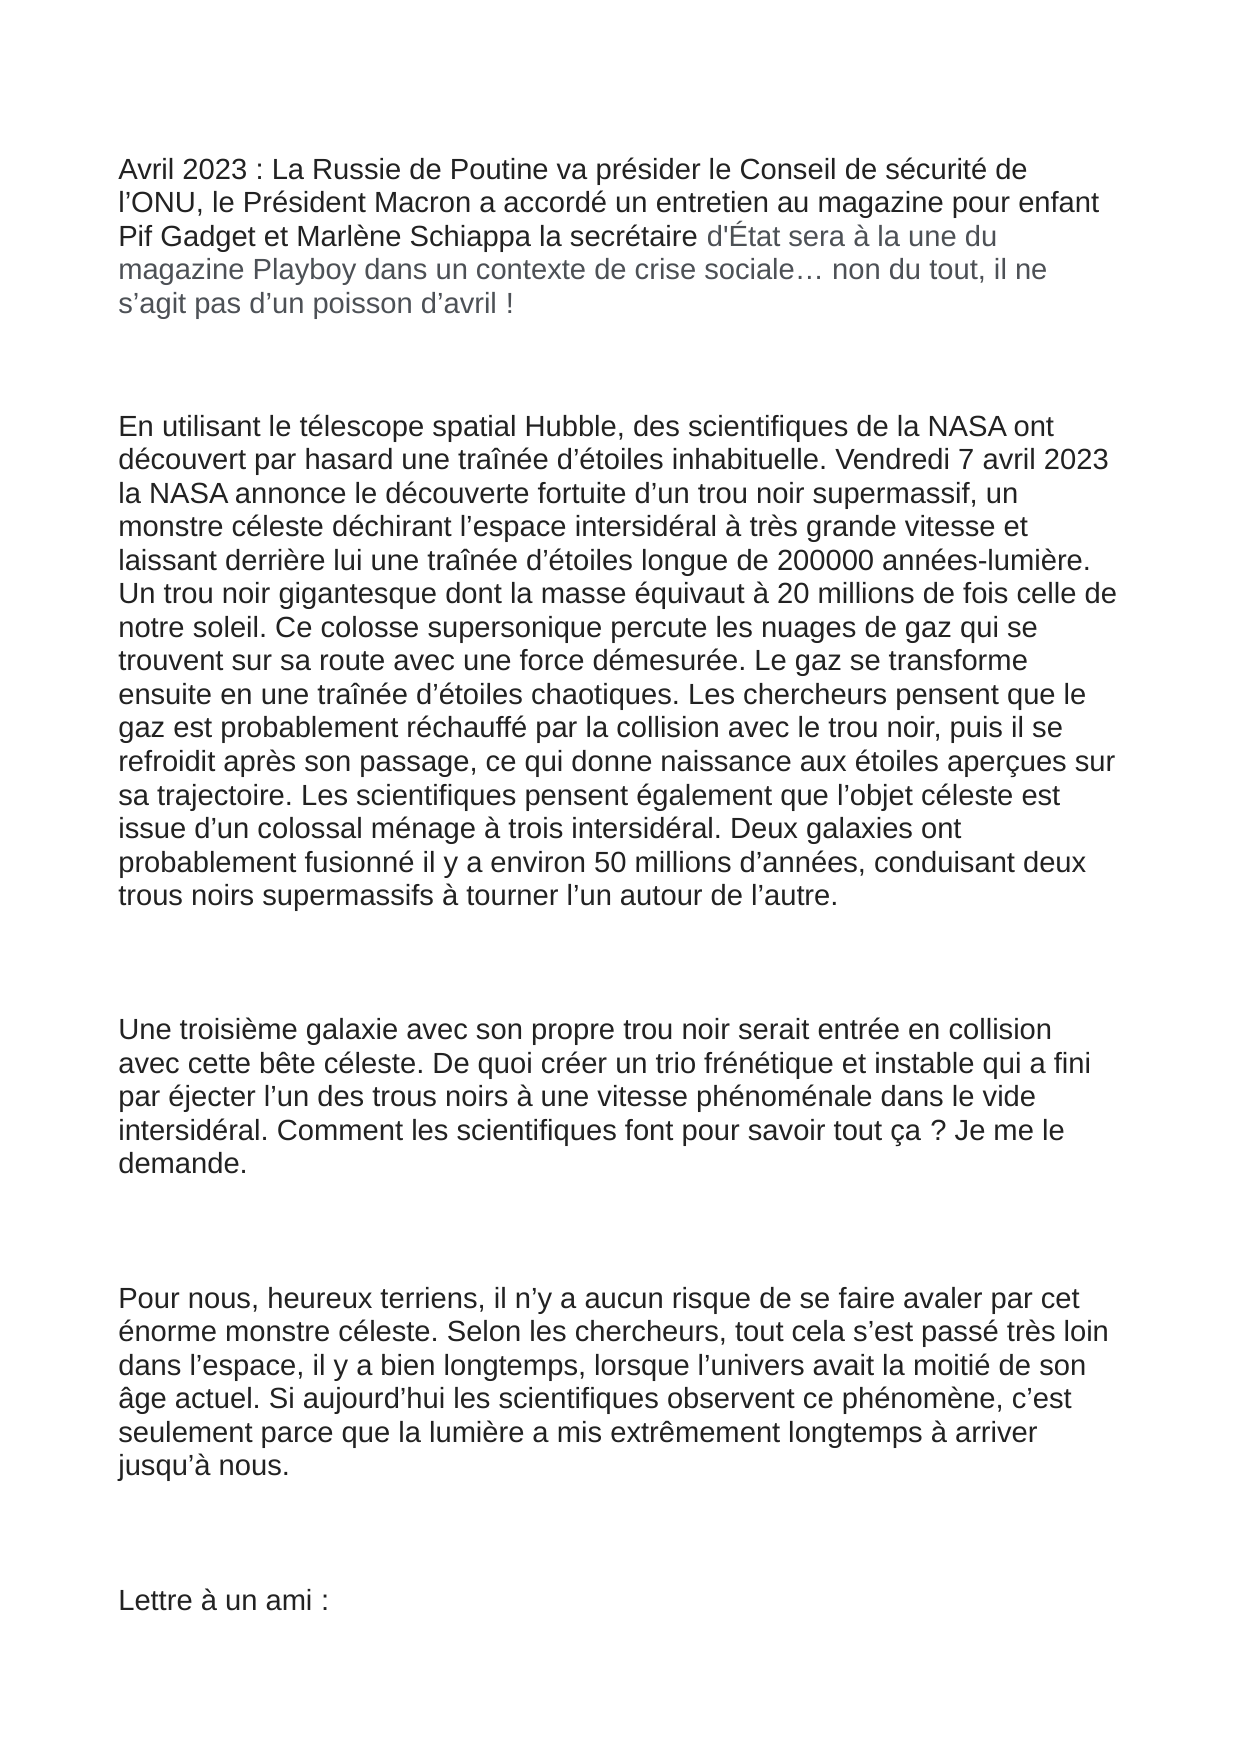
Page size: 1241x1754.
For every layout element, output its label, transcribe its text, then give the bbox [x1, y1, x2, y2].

text Une troisième galaxie avec son propre trou noir serait entrée en collision avec cette bête céleste. De quoi créer un trio frénétique et instable qui a fini par éjecter l’un des trous noirs à une vitesse phénoménale dans le vide intersidéral. Comment les scientifiques font pour savoir tout ça ? Je me le demande. [118, 1012, 1122, 1180]
text d'État [118, 319, 1122, 353]
text la secrétaire d'État chargée de l'Économie [118, 386, 1122, 409]
text En utilisant le télescope spatial Hubble, des scientifiques de la NASA ont découvert par hasard une traînée d’étoiles inhabituelle. Vendredi 7 avril 2023 la NASA annonce le découverte fortuite d’un trou noir supermassif, un monstre céleste déchirant l’espace intersidéral à très grande vitesse et laissant derrière lui une traînée d’étoiles longue de 200000 années-lumière. Un trou noir gigantesque dont la masse équivaut à 20 millions de fois celle de notre soleil. Ce colosse supersonique percute les nuages de gaz qui se trouvent sur sa route avec une force démesurée. Le gaz se transforme ensuite en une traînée d’étoiles chaotiques. Les chercheurs pensent que le gaz est probablement réchauffé par la collision avec le trou noir, puis il se refroidit après son passage, ce qui donne naissance aux étoiles aperçues sur sa trajectoire. Les scientifiques pensent également que l’objet céleste est issue d’un colossal ménage à trois intersidéral. Deux galaxies ont probablement fusionné il y a environ 50 millions d’années, conduisant deux trous noirs supermassifs à tourner l’un autour de l’autre. [118, 409, 1122, 912]
text Pour nous, heureux terriens, il n’y a aucun risque de se faire avaler par cet énorme monstre céleste. Selon les chercheurs, tout cela s’est passé très loin dans l’espace, il y a bien longtemps, lorsque l’univers avait la moitié de son âge actuel. Si aujourd’hui les scientifiques observent ce phénomène, c’est seulement parce que la lumière a mis extrêmement longtemps à arriver jusqu’à nous. [118, 1281, 1122, 1482]
text Lettre à un ami : [118, 1583, 1122, 1616]
text Avril 2023 : La Russie de Poutine va présider le Conseil de sécurité de l’ONU, le Président Macron a accordé un entretien au magazine pour enfant Pif Gadget et Marlène Schiappa la secrétaire d'État sera à la une du magazine Playboy dans un contexte de crise sociale… non du tout, il ne s’agit pas d’un poisson d’avril ! [118, 152, 1122, 319]
